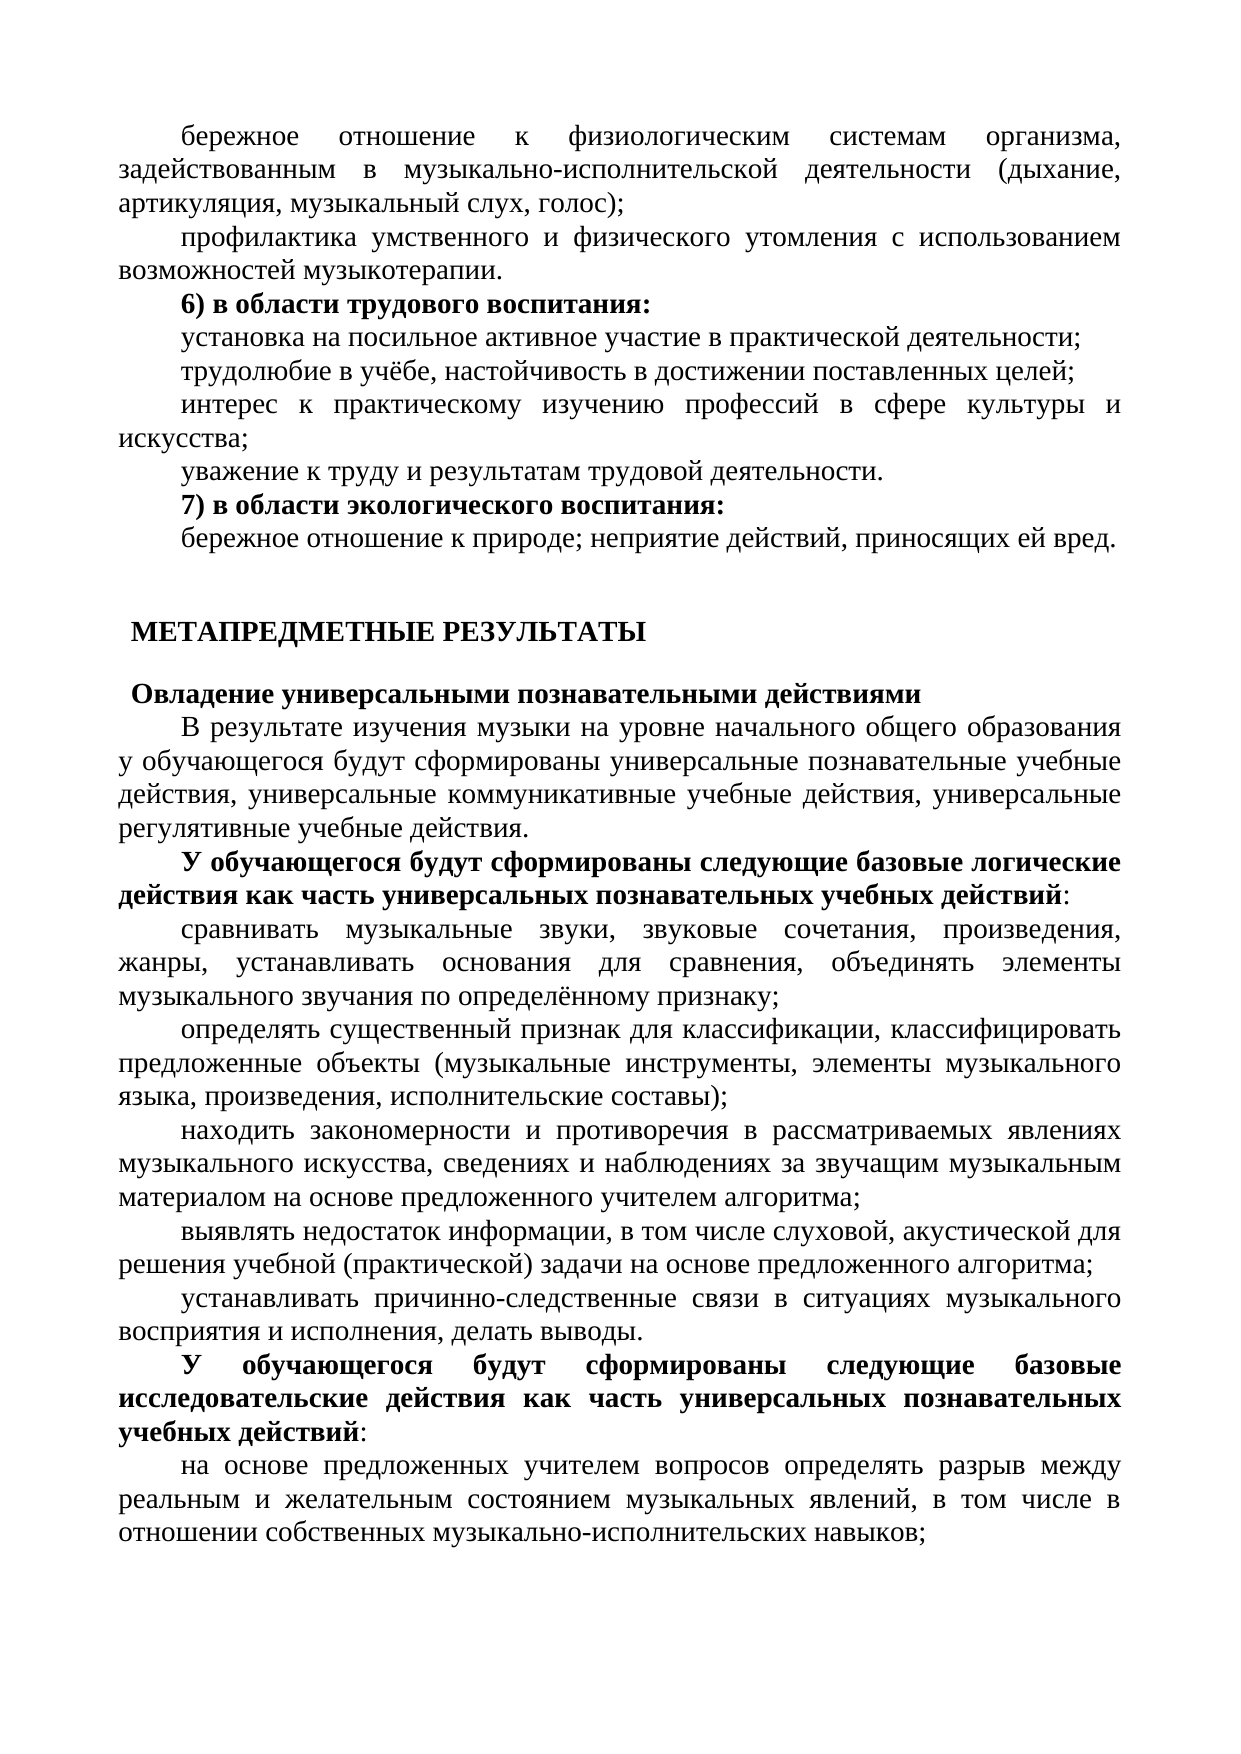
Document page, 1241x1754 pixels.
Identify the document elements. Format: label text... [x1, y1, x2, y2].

text бережное отношение к природе; неприятие действий, приносящих ей вред. [118, 521, 1122, 554]
text выявлять недостаток информации, в том числе слуховой, акустической для решения учебной (практической) задачи на основе предложенного алгоритма; [118, 1213, 1122, 1280]
text МЕТАПРЕДМЕТНЫЕ РЕЗУЛЬТАТЫ [131, 614, 1122, 648]
text 6) в области трудового воспитания: [118, 286, 1122, 319]
text В результате изучения музыки на уровне начального общего образования у обучающегося будут сформированы универсальные познавательные учебные действия, универсальные коммуникативные учебные действия, универсальные регулятивные учебные действия. [118, 709, 1122, 844]
text бережное отношение к физиологическим системам организма, задействованным в музыкально-исполнительской деятельности (дыхание, артикуляция, музыкальный слух, голос); [118, 118, 1122, 219]
text находить закономерности и противоречия в рассматриваемых явлениях музыкального искусства, сведениях и наблюдениях за звучащим музыкальным материалом на основе предложенного учителем алгоритма; [118, 1112, 1122, 1213]
text определять существенный признак для классификации, классифицировать предложенные объекты (музыкальные инструменты, элементы музыкального языка, произведения, исполнительские составы); [118, 1011, 1122, 1112]
text профилактика умственного и физического утомления с использованием возможностей музыкотерапии. [118, 219, 1122, 286]
text уважение к труду и результатам трудовой деятельности. [118, 453, 1122, 487]
text У обучающегося будут сформированы следующие базовые логические действия как часть универсальных познавательных учебных действий: [118, 844, 1122, 911]
text интерес к практическому изучению профессий в сфере культуры и искусства; [118, 386, 1122, 453]
text на основе предложенных учителем вопросов определять разрыв между реальным и желательным состоянием музыкальных явлений, в том числе в отношении собственных музыкально-исполнительских навыков; [118, 1447, 1122, 1548]
text сравнивать музыкальные звуки, звуковые сочетания, произведения, жанры, устанавливать основания для сравнения, объединять элементы музыкального звучания по определённому признаку; [118, 911, 1122, 1011]
text У обучающегося будут сформированы следующие базовые исследовательские действия как часть универсальных познавательных учебных действий: [118, 1347, 1122, 1447]
text трудолюбие в учёбе, настойчивость в достижении поставленных целей; [118, 353, 1122, 386]
text устанавливать причинно-следственные связи в ситуациях музыкального восприятия и исполнения, делать выводы. [118, 1280, 1122, 1347]
text 7) в области экологического воспитания: [118, 487, 1122, 521]
text установка на посильное активное участие в практической деятельности; [118, 319, 1122, 353]
text Овладение универсальными познавательными действиями [131, 676, 1122, 709]
